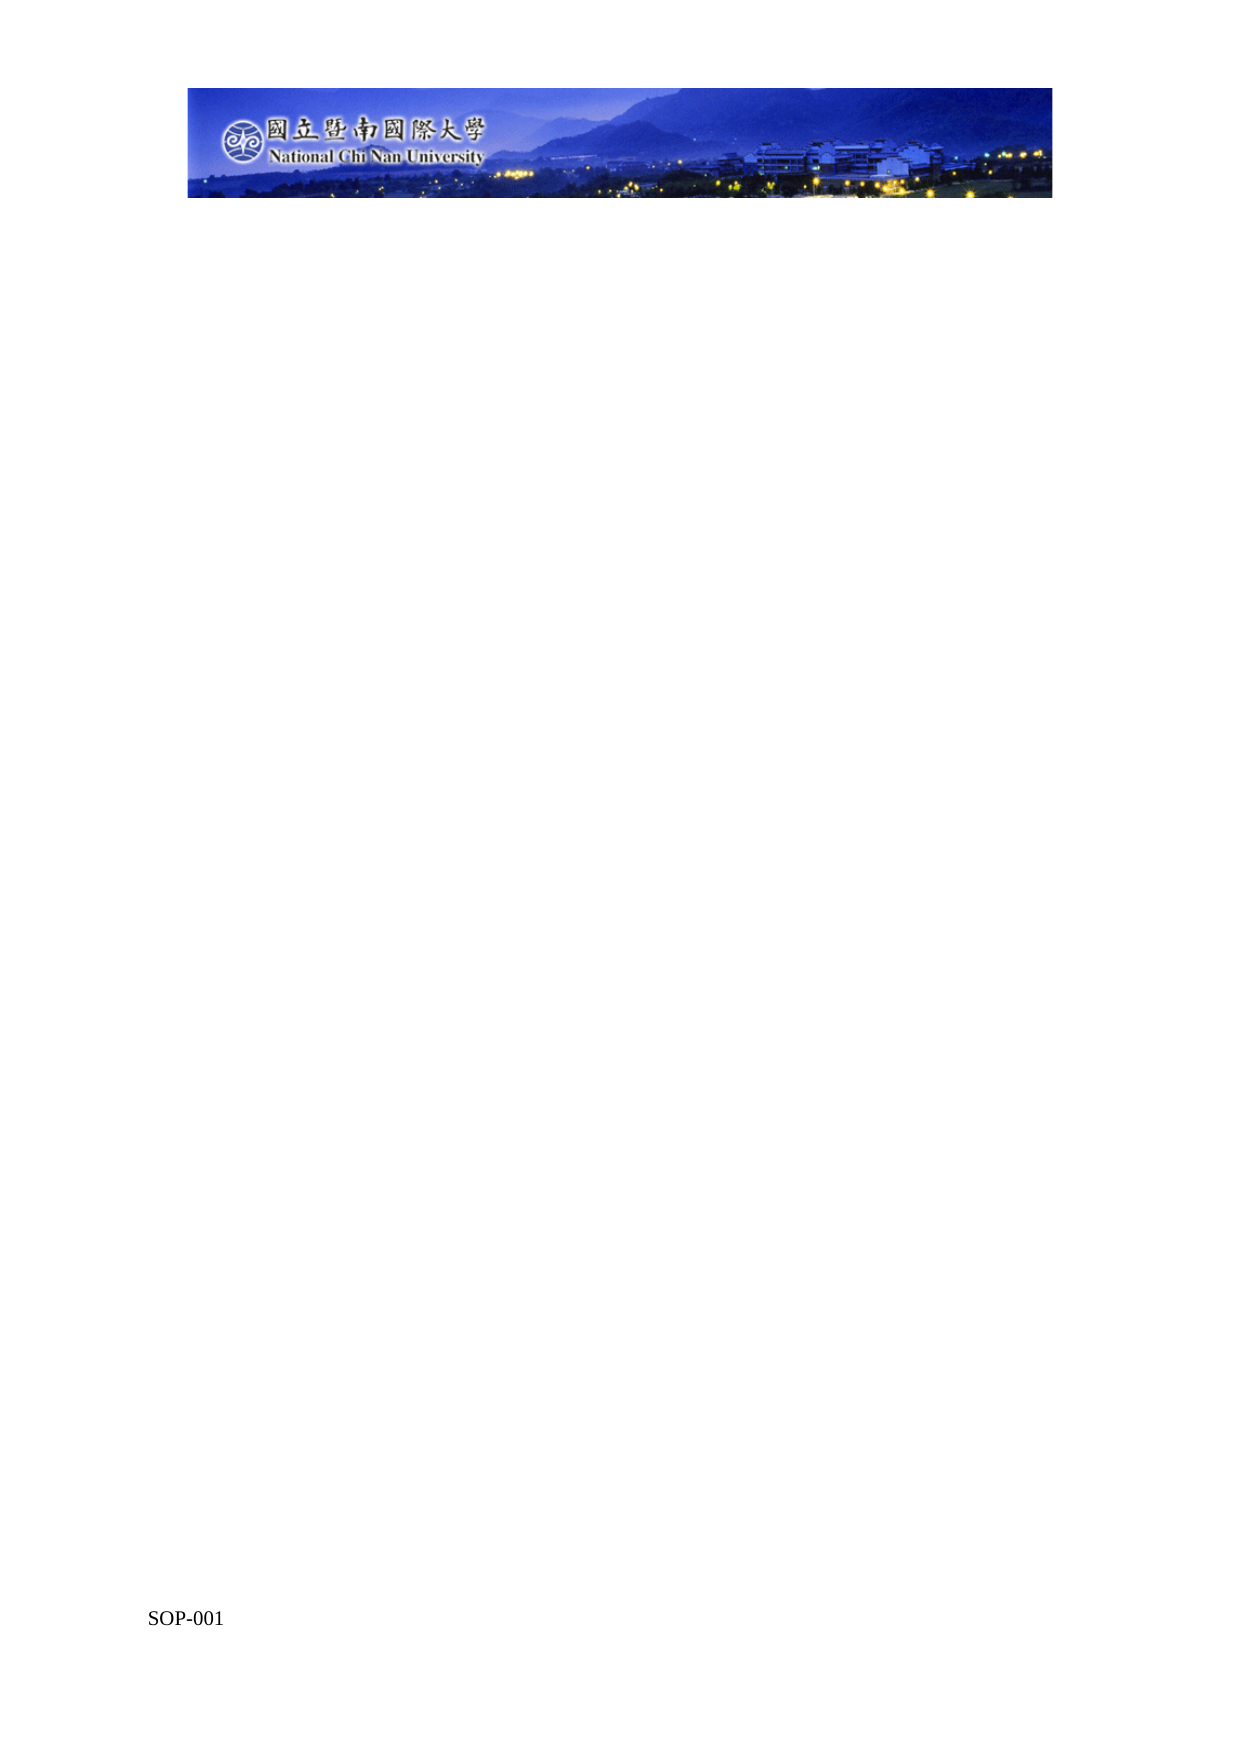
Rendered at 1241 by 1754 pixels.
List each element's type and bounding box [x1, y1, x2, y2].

picture [187, 88, 1053, 198]
